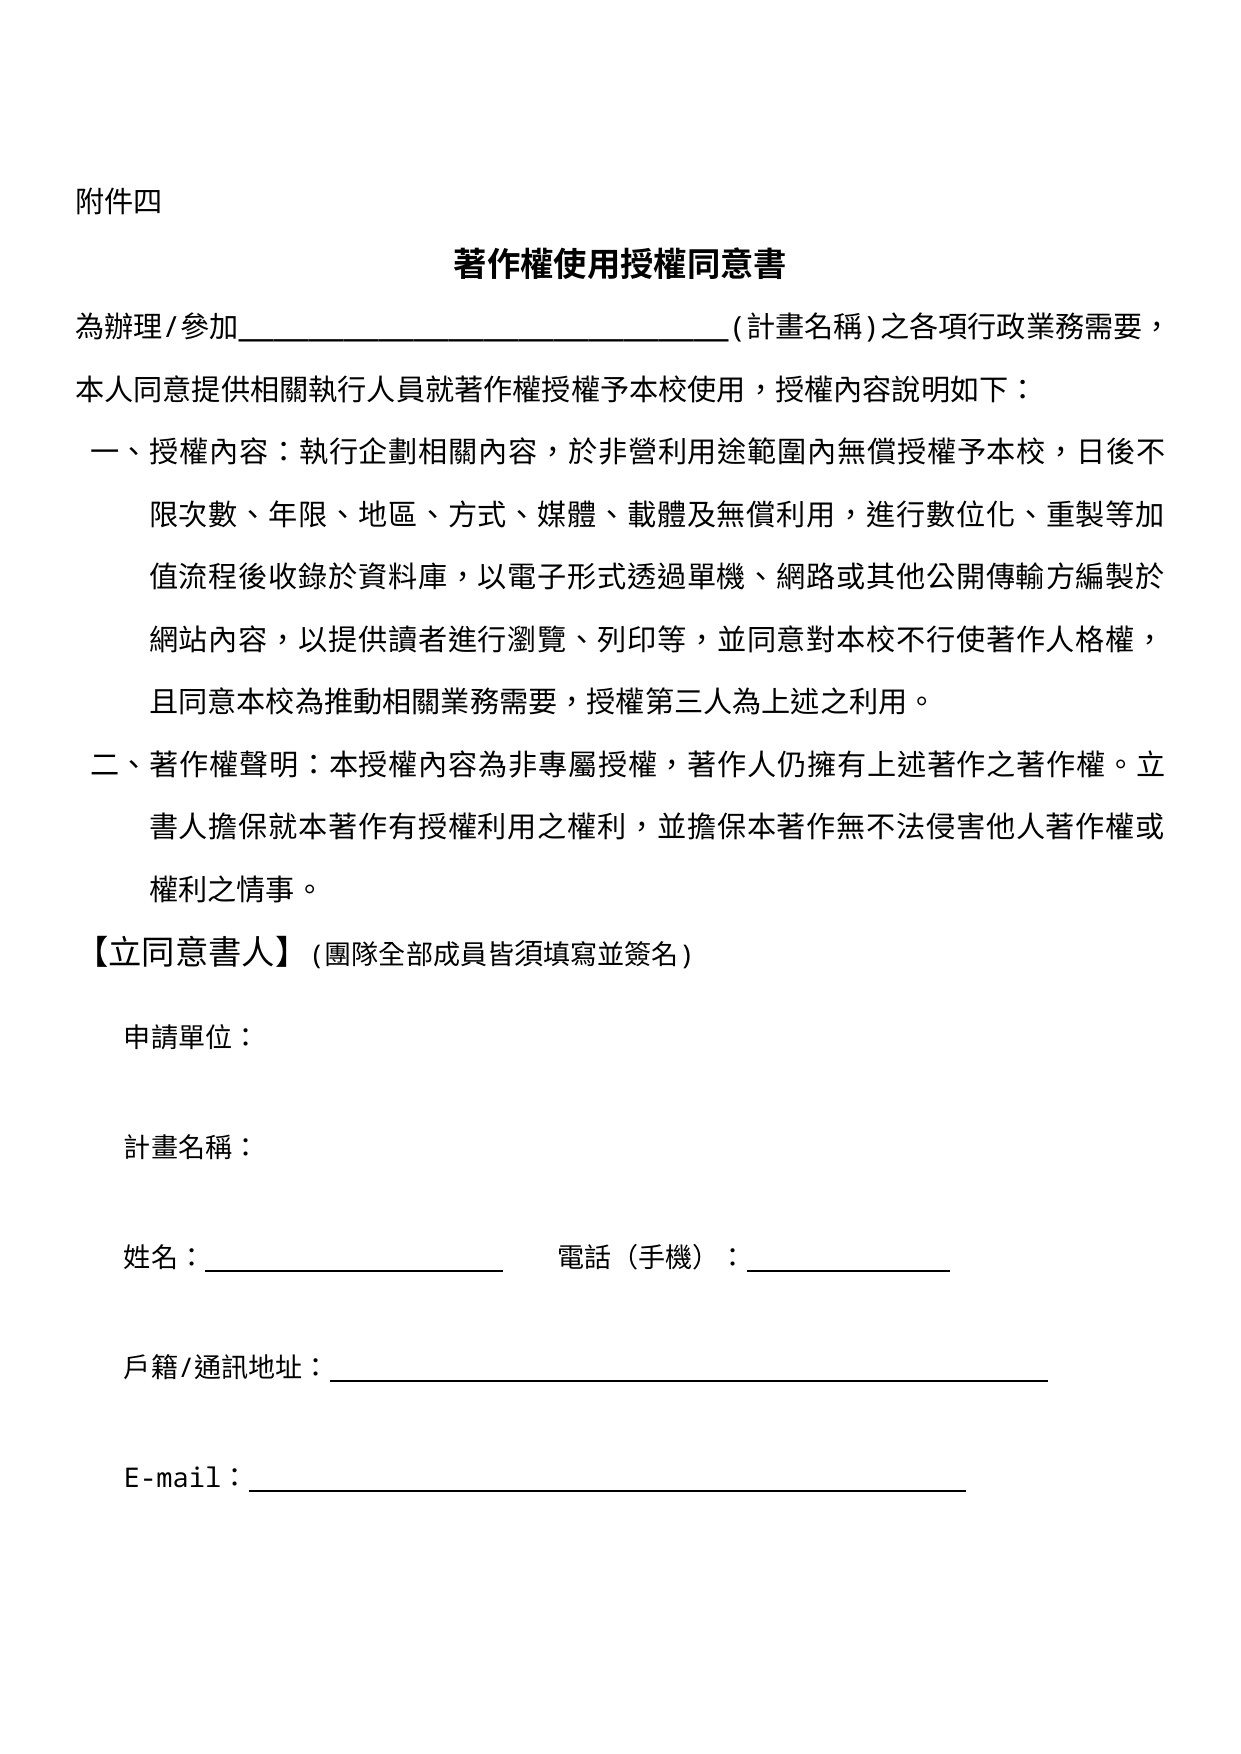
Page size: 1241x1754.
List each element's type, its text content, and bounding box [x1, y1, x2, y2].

text 戶籍/通訊地址： [75, 1324, 1165, 1387]
text 申請單位： [75, 994, 1165, 1057]
text 計畫名稱： [75, 1104, 1165, 1167]
text 附件四 [75, 158, 1165, 221]
text 為辦理/參加____________________________(計畫名稱)之各項行政業務需要，本人同意提供相關執行人員就著作權授權予本校使用，授權內容說明如下： [75, 283, 1165, 408]
text 【立同意書人】(團隊全部成員皆須填寫並簽名) [75, 908, 1165, 971]
text 一、授權內容：執行企劃相關內容，於非營利用途範圍內無償授權予本校，日後不限次數、年限、地區、方式、媒體、載體及無償利用，進行數位化、重製等加值流程後收錄於資料庫，以電子形式透過單機、網路或其他公開傳輸方編製於網站內容，以提供讀者進行瀏覽、列印等，並同意對本校不行使著作人格權，且同意本校為推動相關業務需要，授權第三人為上述之利用。 [90, 408, 1165, 721]
text E-mail： [75, 1434, 1165, 1497]
text 姓名： 電話（手機）： [75, 1214, 1165, 1277]
text 二、著作權聲明：本授權內容為非專屬授權，著作人仍擁有上述著作之著作權。立書人擔保就本著作有授權利用之權利，並擔保本著作無不法侵害他人著作權或權利之情事。 [90, 721, 1165, 908]
text 著作權使用授權同意書 [75, 221, 1165, 283]
